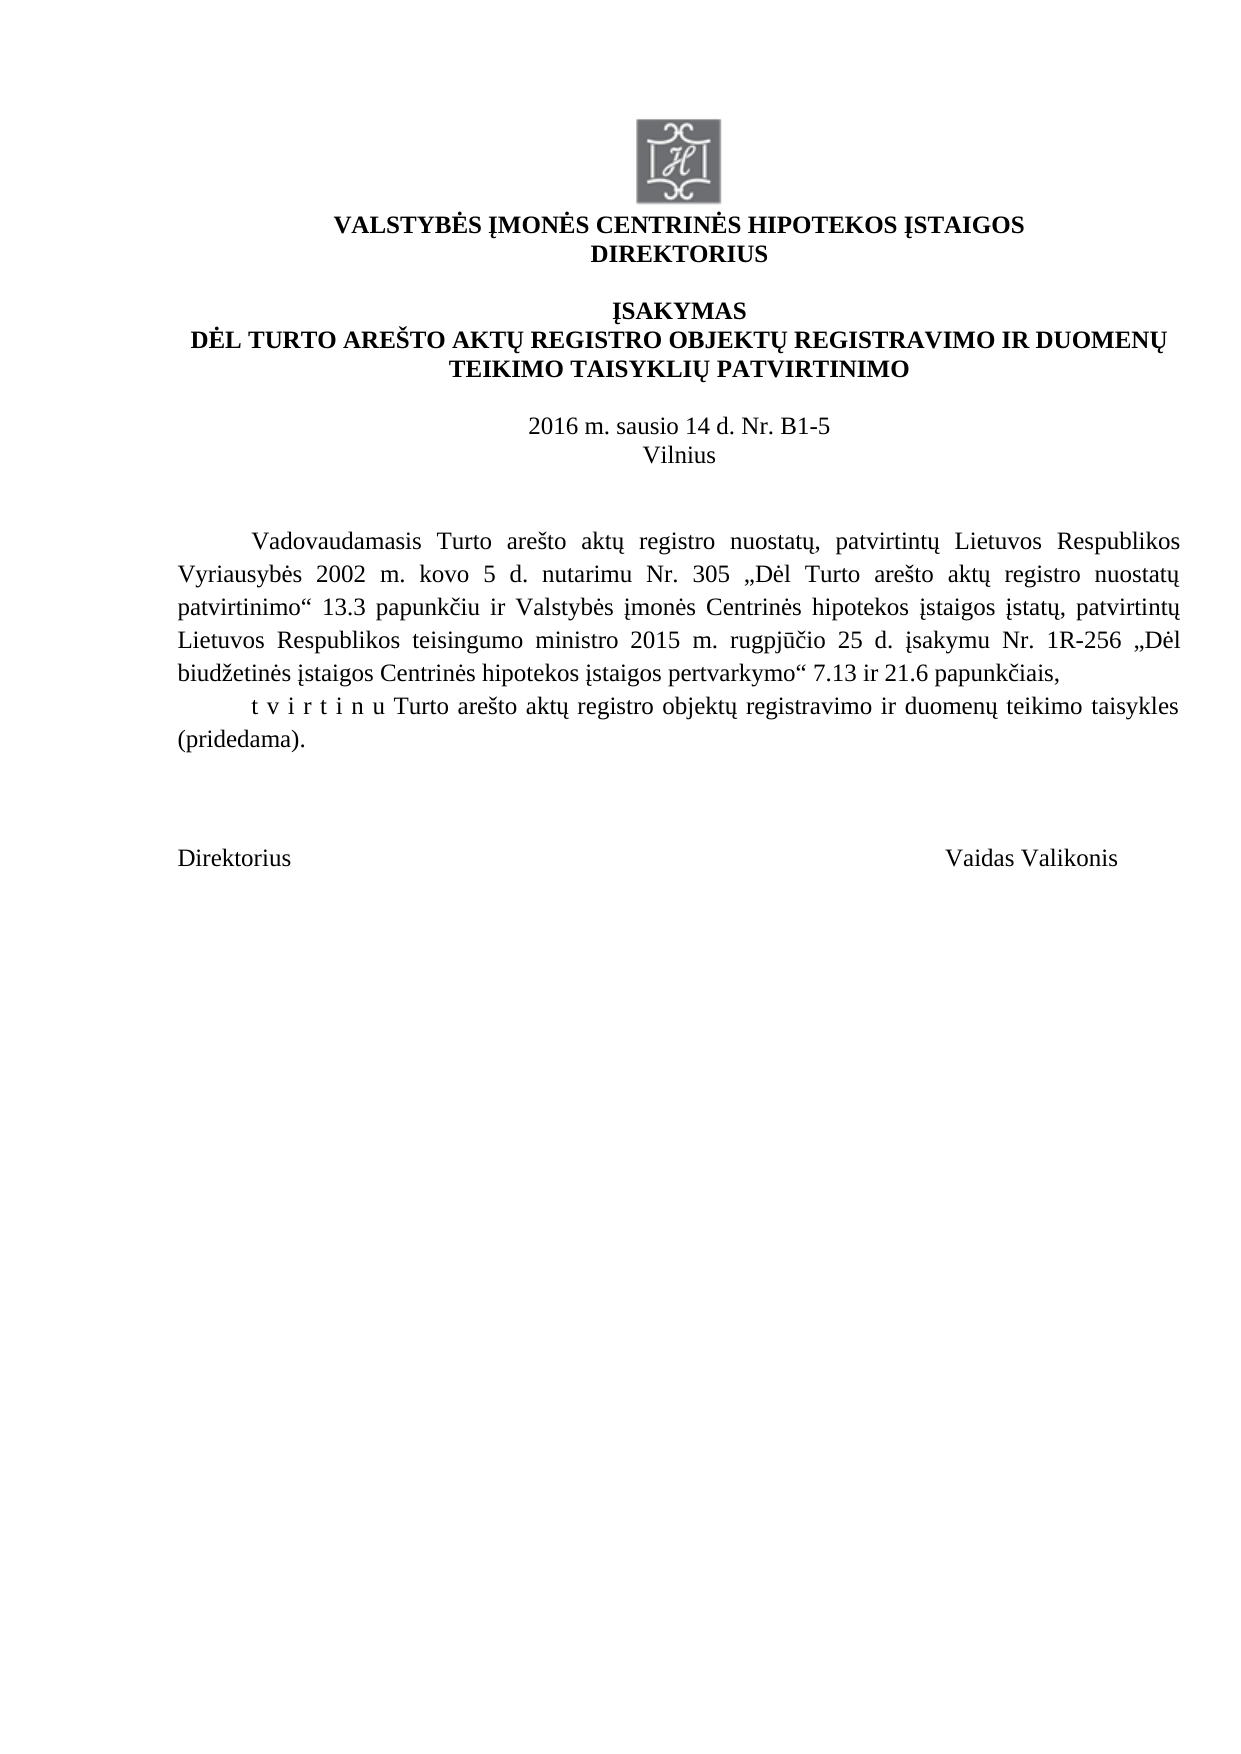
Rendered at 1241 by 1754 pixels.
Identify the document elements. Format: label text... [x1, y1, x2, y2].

text VALSTYBĖS ĮMONĖS CENTRINĖS HIPOTEKOS ĮSTAIGOS [177, 210, 1181, 239]
text DIREKTORIUS [177, 239, 1181, 267]
text DĖL TURTO AREŠTO AKTŲ REGISTRO OBJEKTŲ REGISTRAVIMO IR DUOMENŲ TEIKIMO TAISYKLIŲ PATVIRTINIMO [177, 325, 1181, 382]
text t v i r t i n u Turto arešto aktų registro objektų registravimo ir duomenų teikimo taisykles (pridedama). [177, 691, 1181, 753]
text ĮSAKYMAS [177, 296, 1181, 325]
text Vilnius [177, 440, 1181, 469]
text Direktorius Vaidas Valikonis [177, 843, 1181, 872]
text Vadovaudamasis Turto arešto aktų registro nuostatų, patvirtintų Lietuvos Respublikos Vyriausybės 2002 m. kovo 5 d. nutarimu Nr. 305 „Dėl Turto arešto aktų registro nuostatų patvirtinimo“ 13.3 papunkčiu ir Valstybės įmonės Centrinės hipotekos įstaigos įstatų, patvirtintų Lietuvos Respublikos teisingumo ministro 2015 m. rugpjūčio 25 d. įsakymu Nr. 1R-256 „Dėl biudžetinės įstaigos Centrinės hipotekos įstaigos pertvarkymo“ 7.13 ir 21.6 papunkčiais, [177, 526, 1181, 687]
text 2016 m. sausio 14 d. Nr. B1-5 [177, 411, 1181, 440]
